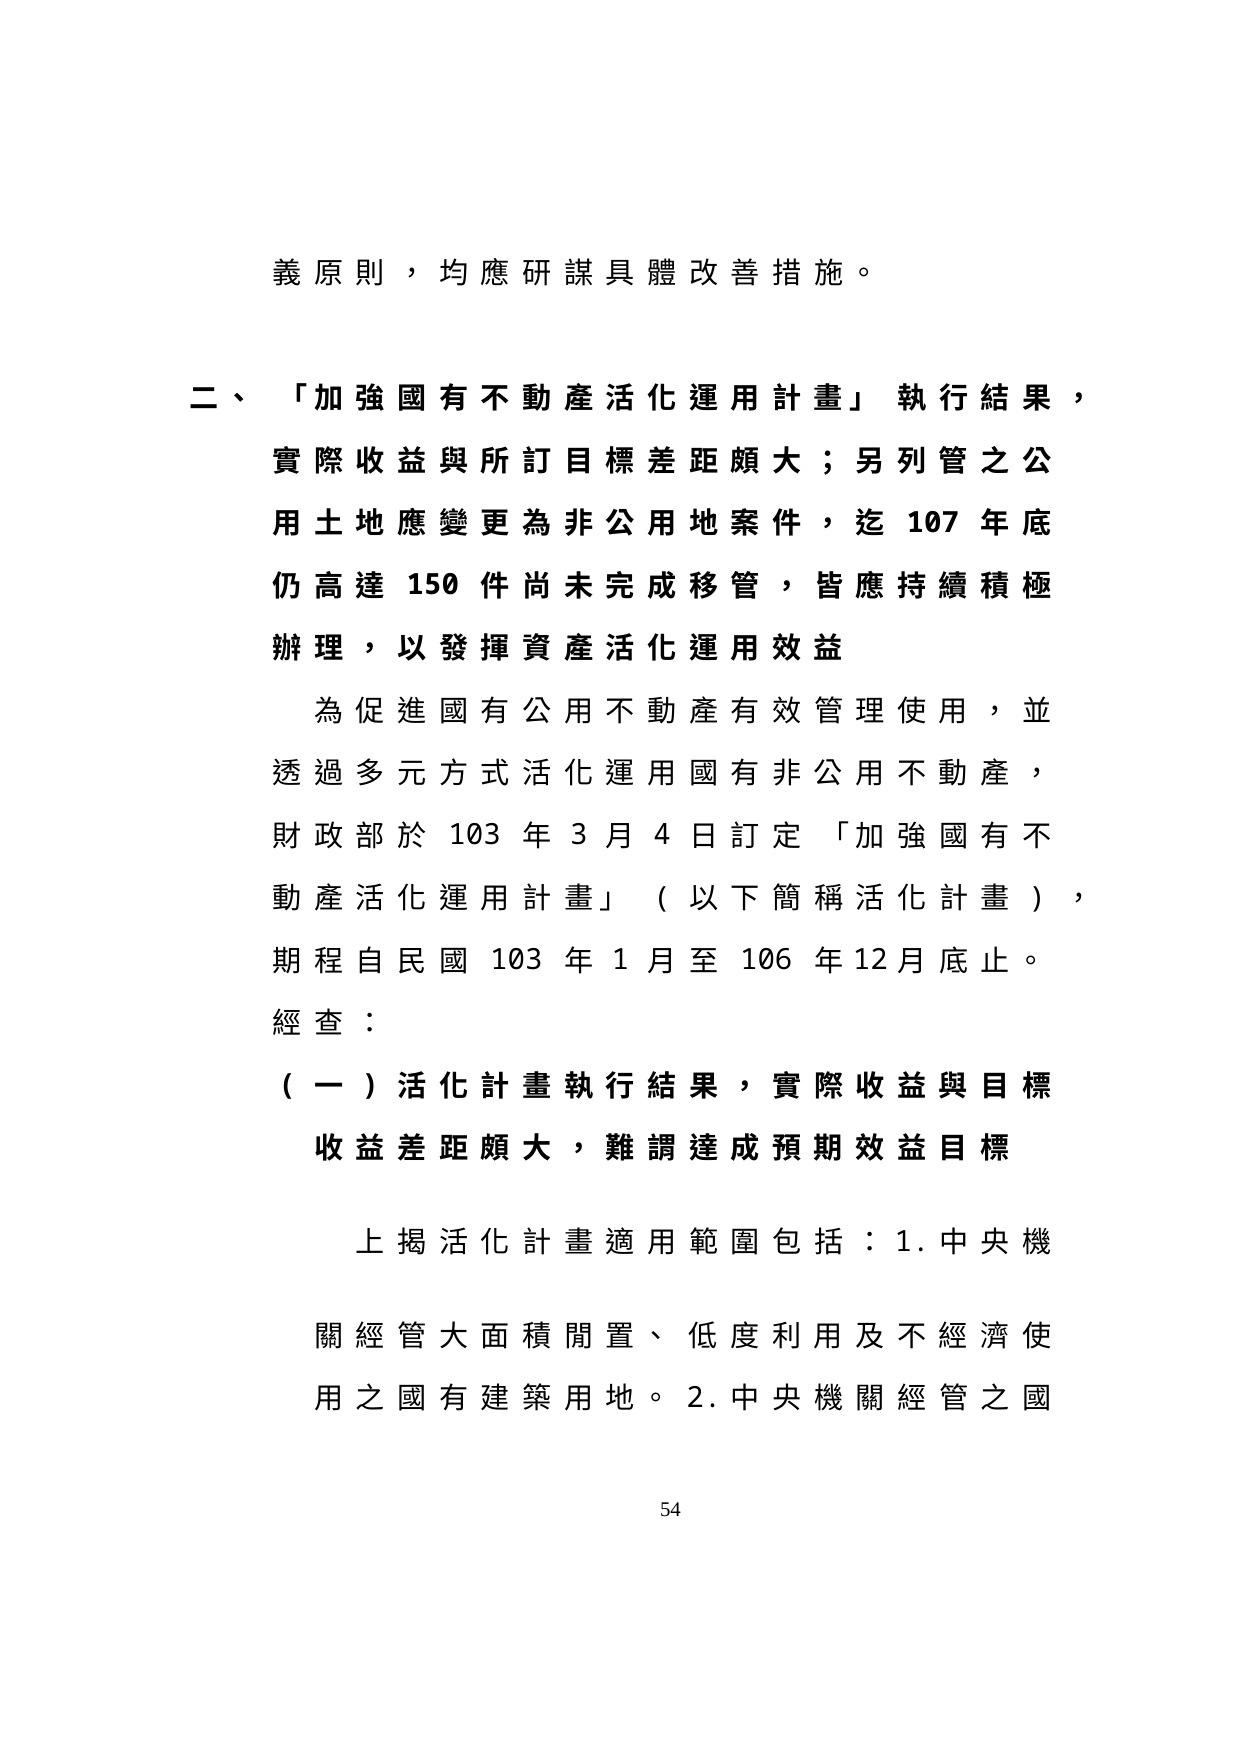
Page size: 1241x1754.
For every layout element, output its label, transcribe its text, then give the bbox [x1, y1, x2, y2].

text 義原則，均應研謀具體改善措施。 [242, 229, 1058, 292]
text 二、「加強國有不動產活化運用計畫」執行結果，實際收益與所訂目標差距頗大；另列管之公用土地應變更為非公用地案件，迄107年底仍高達150件尚未完成移管，皆應持續積極辦理，以發揮資產活化運用效益 [183, 354, 1058, 667]
text (一)活化計畫執行結果，實際收益與目標收益差距頗大，難謂達成預期效益目標 [227, 1042, 1058, 1167]
text 上揭活化計畫適用範圍包括：1.中央機關經管大面積閒置、低度利用及不經濟使用之國有建築用地。2.中央機關經管之國 [271, 1167, 1058, 1417]
text 為促進國有公用不動產有效管理使用，並透過多元方式活化運用國有非公用不動產，財政部於103年3月4日訂定「加強國有不動產活化運用計畫」(以下簡稱活化計畫)，期程自民國103年1月至106年12月底止。經查： [242, 667, 1058, 1042]
